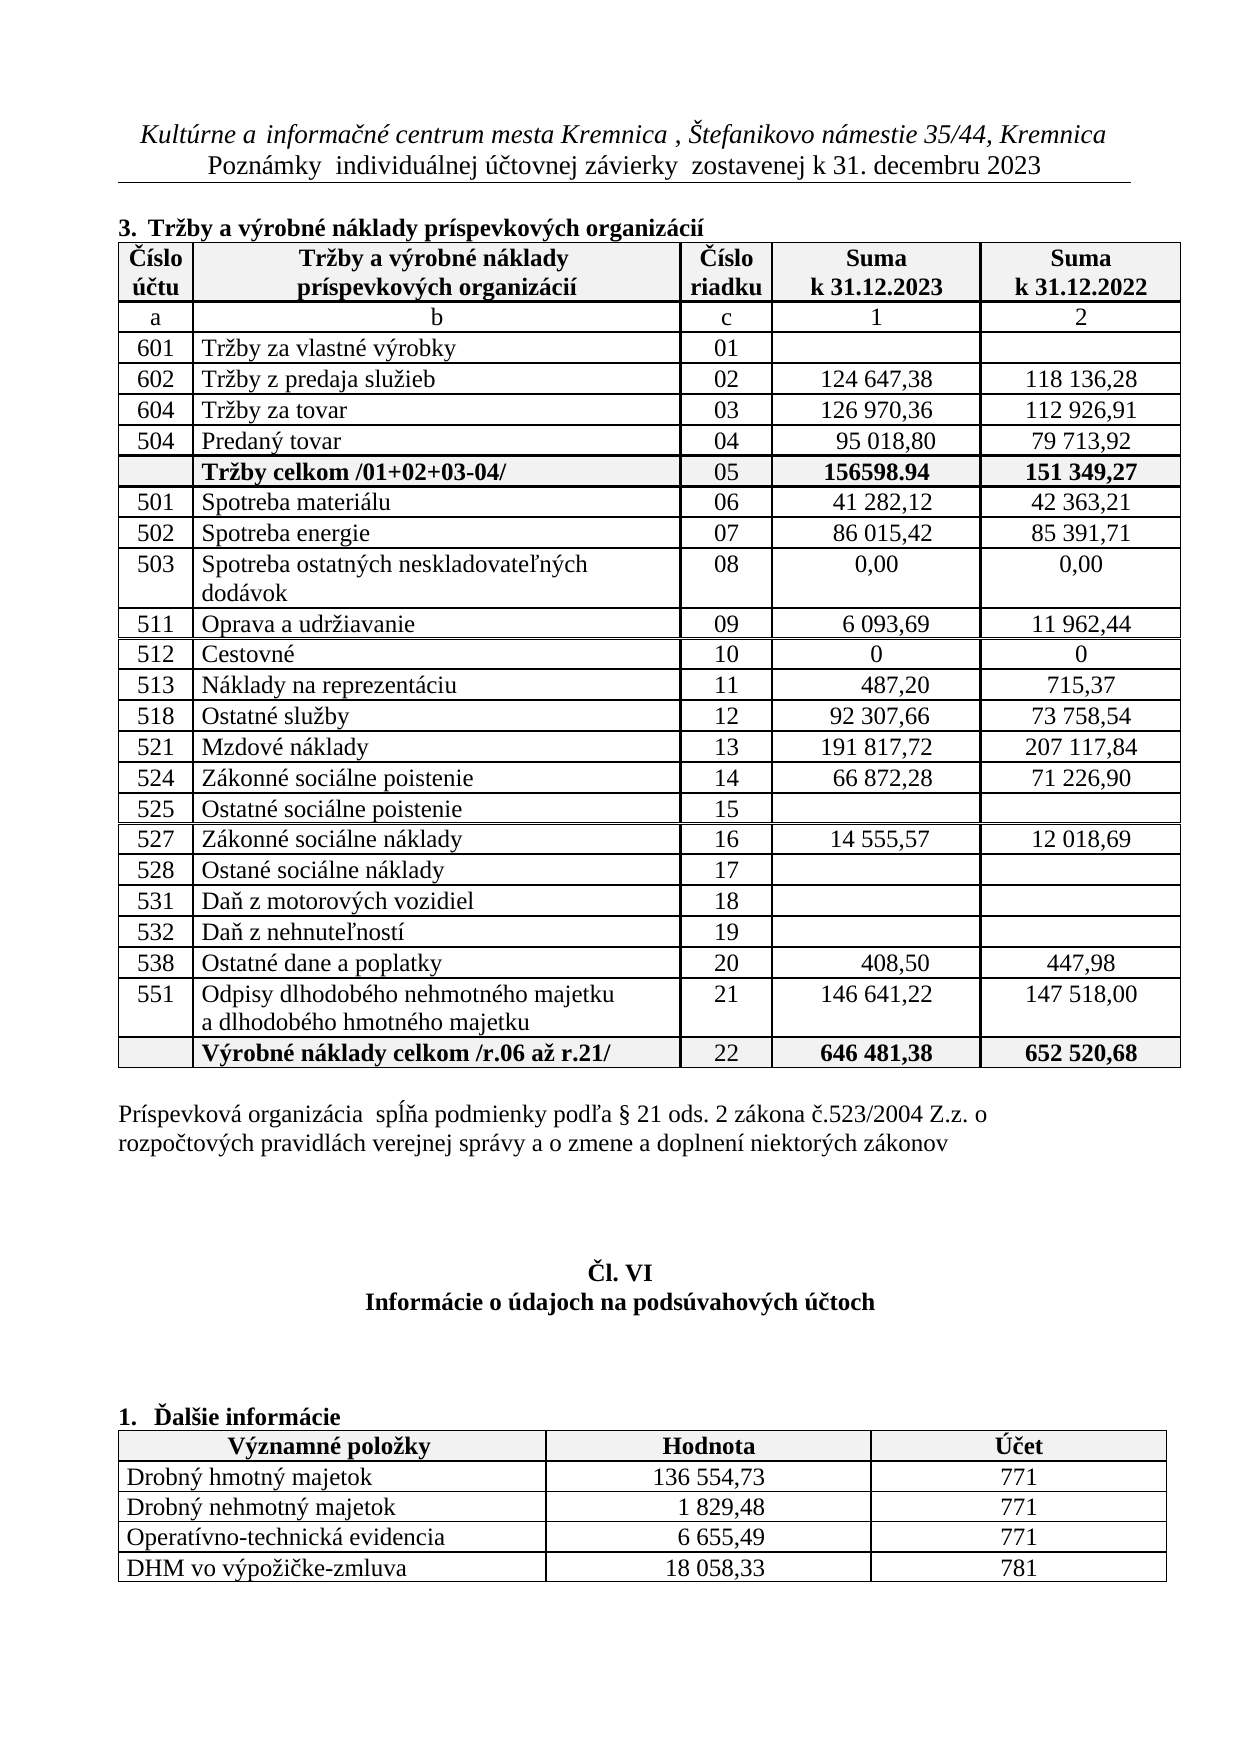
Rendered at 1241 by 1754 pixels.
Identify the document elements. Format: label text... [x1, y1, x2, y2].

table_cell c [682, 303, 771, 331]
table_cell 715,37 [982, 670, 1180, 699]
table_cell [773, 886, 979, 915]
table_cell Daň z nehnuteľností [194, 917, 679, 946]
table_cell 13 [682, 732, 771, 761]
table_cell 92 307,66 [773, 701, 979, 730]
table_cell 126 970,36 [773, 395, 979, 424]
table_cell 14 [682, 763, 771, 792]
table_cell 781 [872, 1553, 1166, 1581]
table_cell Drobný nehmotný majetok [119, 1492, 545, 1521]
table_cell 408,50 [773, 948, 979, 977]
table_cell 521 [119, 732, 192, 761]
table_cell 771 [872, 1462, 1166, 1491]
table_cell 6 093,69 [773, 609, 979, 637]
table_cell 531 [119, 886, 192, 915]
table_cell 503 [119, 549, 192, 607]
table_cell 147 518,00 [982, 979, 1180, 1036]
table_cell 19 [682, 917, 771, 946]
table_cell 0 [773, 640, 979, 668]
table_cell Ostané sociálne náklady [194, 855, 679, 884]
table_cell 10 [682, 640, 771, 668]
table_cell [119, 457, 192, 485]
table_cell 42 363,21 [982, 488, 1180, 516]
text Príspevková organizácia spĺňa podmienky podľa § 21 ods. 2 zákona č.523/2004 Z.z. o rozpočtových pravidlách verejnej správy a o zmene a doplnení niektorých zákonov [118, 1099, 1122, 1157]
table_cell 124 647,38 [773, 364, 979, 393]
table_cell 112 926,91 [982, 395, 1180, 424]
table_cell 646 481,38 [773, 1038, 979, 1067]
table_cell [773, 917, 979, 946]
table_cell Ostatné služby [194, 701, 679, 730]
table_cell 512 [119, 640, 192, 668]
table_cell 118 136,28 [982, 364, 1180, 393]
table_cell 04 [682, 426, 771, 454]
table_cell Spotreba materiálu [194, 488, 679, 516]
table_cell b [194, 303, 679, 331]
table_cell [982, 794, 1180, 822]
table_cell 16 [682, 825, 771, 853]
table_cell Spotreba energie [194, 518, 679, 547]
table_cell 0,00 [773, 549, 979, 607]
table_cell 20 [682, 948, 771, 977]
table_cell 652 520,68 [982, 1038, 1180, 1067]
table_cell Daň z motorových vozidiel [194, 886, 679, 915]
table_cell 1 829,48 [547, 1492, 870, 1521]
table_cell 1 [773, 303, 979, 331]
table_cell Oprava a udržiavanie [194, 609, 679, 637]
table_cell 771 [872, 1522, 1166, 1551]
table_cell 551 [119, 979, 192, 1036]
table_cell 447,98 [982, 948, 1180, 977]
table_cell 66 872,28 [773, 763, 979, 792]
table_header Číslo riadku [682, 243, 771, 300]
table_cell 15 [682, 794, 771, 822]
table_cell Zákonné sociálne poistenie [194, 763, 679, 792]
table_cell 18 [682, 886, 771, 915]
table_cell [982, 333, 1180, 362]
table_cell 511 [119, 609, 192, 637]
table_cell Ostatné sociálne poistenie [194, 794, 679, 822]
table_cell 11 [682, 670, 771, 699]
table_cell Tržby celkom /01+02+03-04/ [194, 457, 679, 485]
table_cell DHM vo výpožičke-zmluva [119, 1553, 545, 1581]
table_cell 17 [682, 855, 771, 884]
table_cell Cestovné [194, 640, 679, 668]
table_cell Operatívno-technická evidencia [119, 1522, 545, 1551]
table_cell 501 [119, 488, 192, 516]
table_cell 0,00 [982, 549, 1180, 607]
table_cell a [119, 303, 192, 331]
table_cell 71 226,90 [982, 763, 1180, 792]
text Čl. VI [118, 1258, 1122, 1287]
table_cell 73 758,54 [982, 701, 1180, 730]
table_cell [119, 1038, 192, 1067]
table_cell 02 [682, 364, 771, 393]
table_cell 525 [119, 794, 192, 822]
table_cell [773, 333, 979, 362]
table_cell 41 282,12 [773, 488, 979, 516]
table_cell 09 [682, 609, 771, 637]
table_cell Výrobné náklady celkom /r.06 až r.21/ [194, 1038, 679, 1067]
table_cell 85 391,71 [982, 518, 1180, 547]
list Tržby a výrobné náklady príspevkových organizácií [118, 213, 1122, 242]
table_cell 538 [119, 948, 192, 977]
table_cell 2 [982, 303, 1180, 331]
table_cell Predaný tovar [194, 426, 679, 454]
table_cell 136 554,73 [547, 1462, 870, 1491]
table_cell Ostatné dane a poplatky [194, 948, 679, 977]
table_cell 06 [682, 488, 771, 516]
table_cell 12 018,69 [982, 825, 1180, 853]
text Informácie o údajoch na podsúvahových účtoch [118, 1287, 1122, 1315]
table_cell Drobný hmotný majetok [119, 1462, 545, 1491]
table_cell 601 [119, 333, 192, 362]
table_header Suma k 31.12.2023 [773, 243, 979, 300]
table_cell Tržby za tovar [194, 395, 679, 424]
table_cell 524 [119, 763, 192, 792]
table_cell 21 [682, 979, 771, 1036]
table_header Tržby a výrobné náklady príspevkových organizácií [194, 243, 679, 300]
table_cell 14 555,57 [773, 825, 979, 853]
table_cell 604 [119, 395, 192, 424]
table_cell 18 058,33 [547, 1553, 870, 1581]
table_cell [982, 855, 1180, 884]
table_cell [982, 886, 1180, 915]
table_cell 504 [119, 426, 192, 454]
table_cell 01 [682, 333, 771, 362]
list Ďalšie informácie [118, 1402, 1122, 1430]
table_cell Náklady na reprezentáciu [194, 670, 679, 699]
table_cell 191 817,72 [773, 732, 979, 761]
table_cell Tržby z predaja služieb [194, 364, 679, 393]
table_cell 6 655,49 [547, 1522, 870, 1551]
table_cell 03 [682, 395, 771, 424]
table_cell 08 [682, 549, 771, 607]
table_cell 532 [119, 917, 192, 946]
table_cell 86 015,42 [773, 518, 979, 547]
table_cell Mzdové náklady [194, 732, 679, 761]
table_cell [773, 855, 979, 884]
table_header Hodnota [547, 1431, 870, 1460]
table_cell 771 [872, 1492, 1166, 1521]
table_cell 79 713,92 [982, 426, 1180, 454]
table_cell 95 018,80 [773, 426, 979, 454]
table_header Účet [872, 1431, 1166, 1460]
table_cell 22 [682, 1038, 771, 1067]
table_cell [773, 794, 979, 822]
table_cell 12 [682, 701, 771, 730]
table_cell 528 [119, 855, 192, 884]
table_cell 513 [119, 670, 192, 699]
table_cell Spotreba ostatných neskladovateľných dodávok [194, 549, 679, 607]
table_cell 05 [682, 457, 771, 485]
table_cell 527 [119, 825, 192, 853]
table_cell Tržby za vlastné výrobky [194, 333, 679, 362]
table_cell 487,20 [773, 670, 979, 699]
table_header Číslo účtu [119, 243, 192, 300]
table_cell 11 962,44 [982, 609, 1180, 637]
table_cell 502 [119, 518, 192, 547]
table_cell 146 641,22 [773, 979, 979, 1036]
table_cell 07 [682, 518, 771, 547]
table_cell 518 [119, 701, 192, 730]
table_cell 156598,94 [773, 457, 979, 485]
table_cell Odpisy dlhodobého nehmotného majetku a dlhodobého hmotného majetku [194, 979, 679, 1036]
table_cell 0 [982, 640, 1180, 668]
table_cell [982, 917, 1180, 946]
table_header Suma k 31.12.2022 [982, 243, 1180, 300]
table_cell 151 349,27 [982, 457, 1180, 485]
table_cell 207 117,84 [982, 732, 1180, 761]
table_cell 602 [119, 364, 192, 393]
table_cell Zákonné sociálne náklady [194, 825, 679, 853]
table_header Významné položky [119, 1431, 545, 1460]
